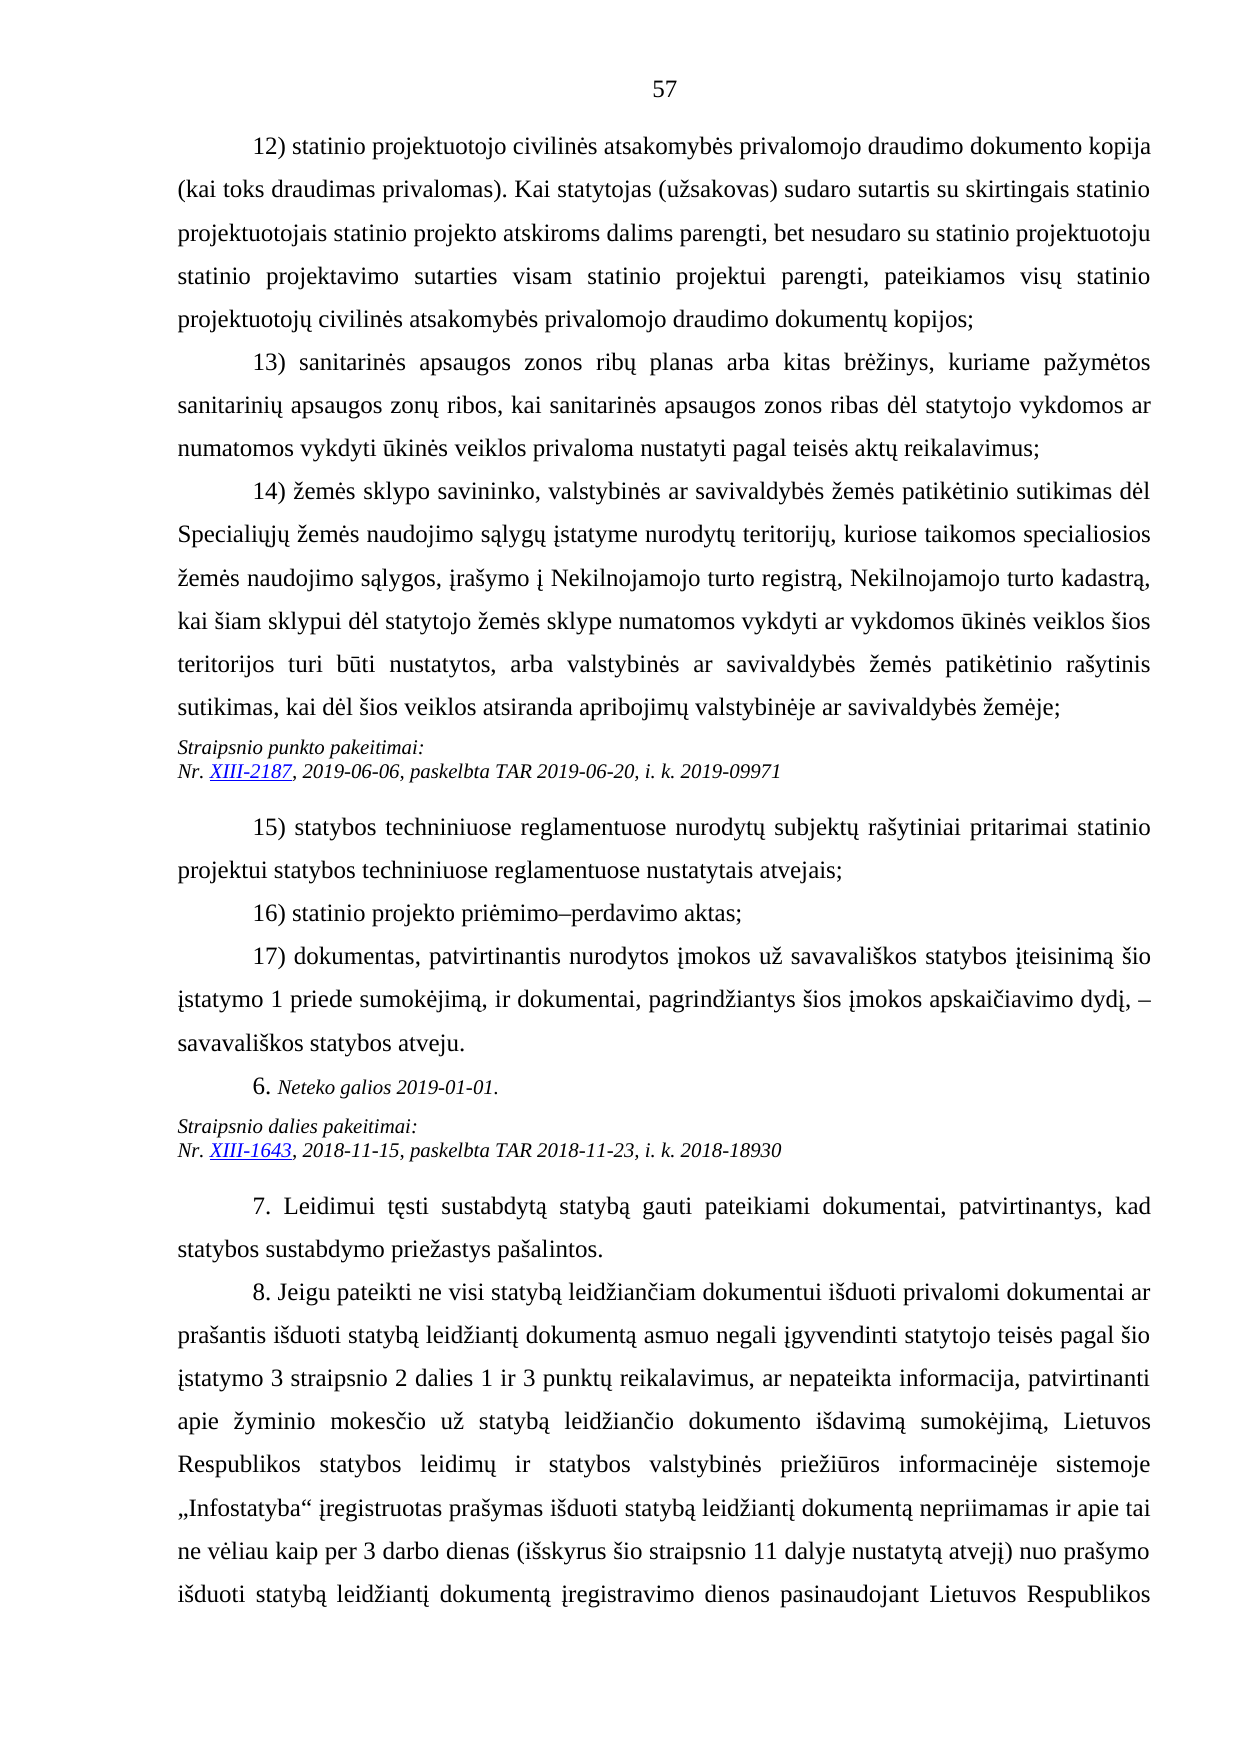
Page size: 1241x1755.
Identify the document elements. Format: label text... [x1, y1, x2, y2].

text 8. Jeigu pateikti ne visi statybą leidžiančiam dokumentui išduoti privalomi dokumentai ar prašantis išduoti statybą leidžiantį dokumentą asmuo negali įgyvendinti statytojo teisės pagal šio įstatymo 3 straipsnio 2 dalies 1 ir 3 punktų reikalavimus, ar nepateikta informacija, patvirtinanti apie žyminio mokesčio už statybą leidžiančio dokumento išdavimą sumokėjimą, Lietuvos Respublikos statybos leidimų ir statybos valstybinės priežiūros informacinėje sistemoje „Infostatyba“ įregistruotas prašymas išduoti statybą leidžiantį dokumentą nepriimamas ir apie tai ne vėliau kaip per 3 darbo dienas (išskyrus šio straipsnio 11 dalyje nustatytą atvejį) nuo prašymo išduoti statybą leidžiantį dokumentą įregistravimo dienos pasinaudojant Lietuvos Respublikos [177, 1277, 1152, 1608]
text 16) statinio projekto priėmimo–perdavimo aktas; [177, 898, 1152, 927]
text Nr. XIII-2187, 2019-06-06, paskelbta TAR 2019-06-20, i. k. 2019-09971 [177, 759, 1152, 783]
text Straipsnio dalies pakeitimai: [177, 1114, 1152, 1138]
text 7. Leidimui tęsti sustabdytą statybą gauti pateikiami dokumentai, patvirtinantys, kad statybos sustabdymo priežastys pašalintos. [177, 1191, 1152, 1263]
text 17) dokumentas, patvirtinantis nurodytos įmokos už savavališkos statybos įteisinimą šio įstatymo 1 priede sumokėjimą, ir dokumentai, pagrindžiantys šios įmokos apskaičiavimo dydį, – savavališkos statybos atveju. [177, 941, 1152, 1056]
text 12) statinio projektuotojo civilinės atsakomybės privalomojo draudimo dokumento kopija (kai toks draudimas privalomas). Kai statytojas (užsakovas) sudaro sutartis su skirtingais statinio projektuotojais statinio projekto atskiroms dalims parengti, bet nesudaro su statinio projektuotoju statinio projektavimo sutarties visam statinio projektui parengti, pateikiamos visų statinio projektuotojų civilinės atsakomybės privalomojo draudimo dokumentų kopijos; [177, 131, 1152, 333]
text 14) žemės sklypo savininko, valstybinės ar savivaldybės žemės patikėtinio sutikimas dėl Specialiųjų žemės naudojimo sąlygų įstatyme nurodytų teritorijų, kuriose taikomos specialiosios žemės naudojimo sąlygos, įrašymo į Nekilnojamojo turto registrą, Nekilnojamojo turto kadastrą, kai šiam sklypui dėl statytojo žemės sklype numatomos vykdyti ar vykdomos ūkinės veiklos šios teritorijos turi būti nustatytos, arba valstybinės ar savivaldybės žemės patikėtinio rašytinis sutikimas, kai dėl šios veiklos atsiranda apribojimų valstybinėje ar savivaldybės žemėje; [177, 476, 1152, 721]
text Straipsnio punkto pakeitimai: [177, 735, 1152, 759]
text 6. Neteko galios 2019-01-01. [177, 1071, 1152, 1099]
text 13) sanitarinės apsaugos zonos ribų planas arba kitas brėžinys, kuriame pažymėtos sanitarinių apsaugos zonų ribos, kai sanitarinės apsaugos zonos ribas dėl statytojo vykdomos ar numatomos vykdyti ūkinės veiklos privaloma nustatyti pagal teisės aktų reikalavimus; [177, 347, 1152, 462]
text 15) statybos techniniuose reglamentuose nurodytų subjektų rašytiniai pritarimai statinio projektui statybos techniniuose reglamentuose nustatytais atvejais; [177, 812, 1152, 884]
text Nr. XIII-1643, 2018-11-15, paskelbta TAR 2018-11-23, i. k. 2018-18930 [177, 1138, 1152, 1162]
